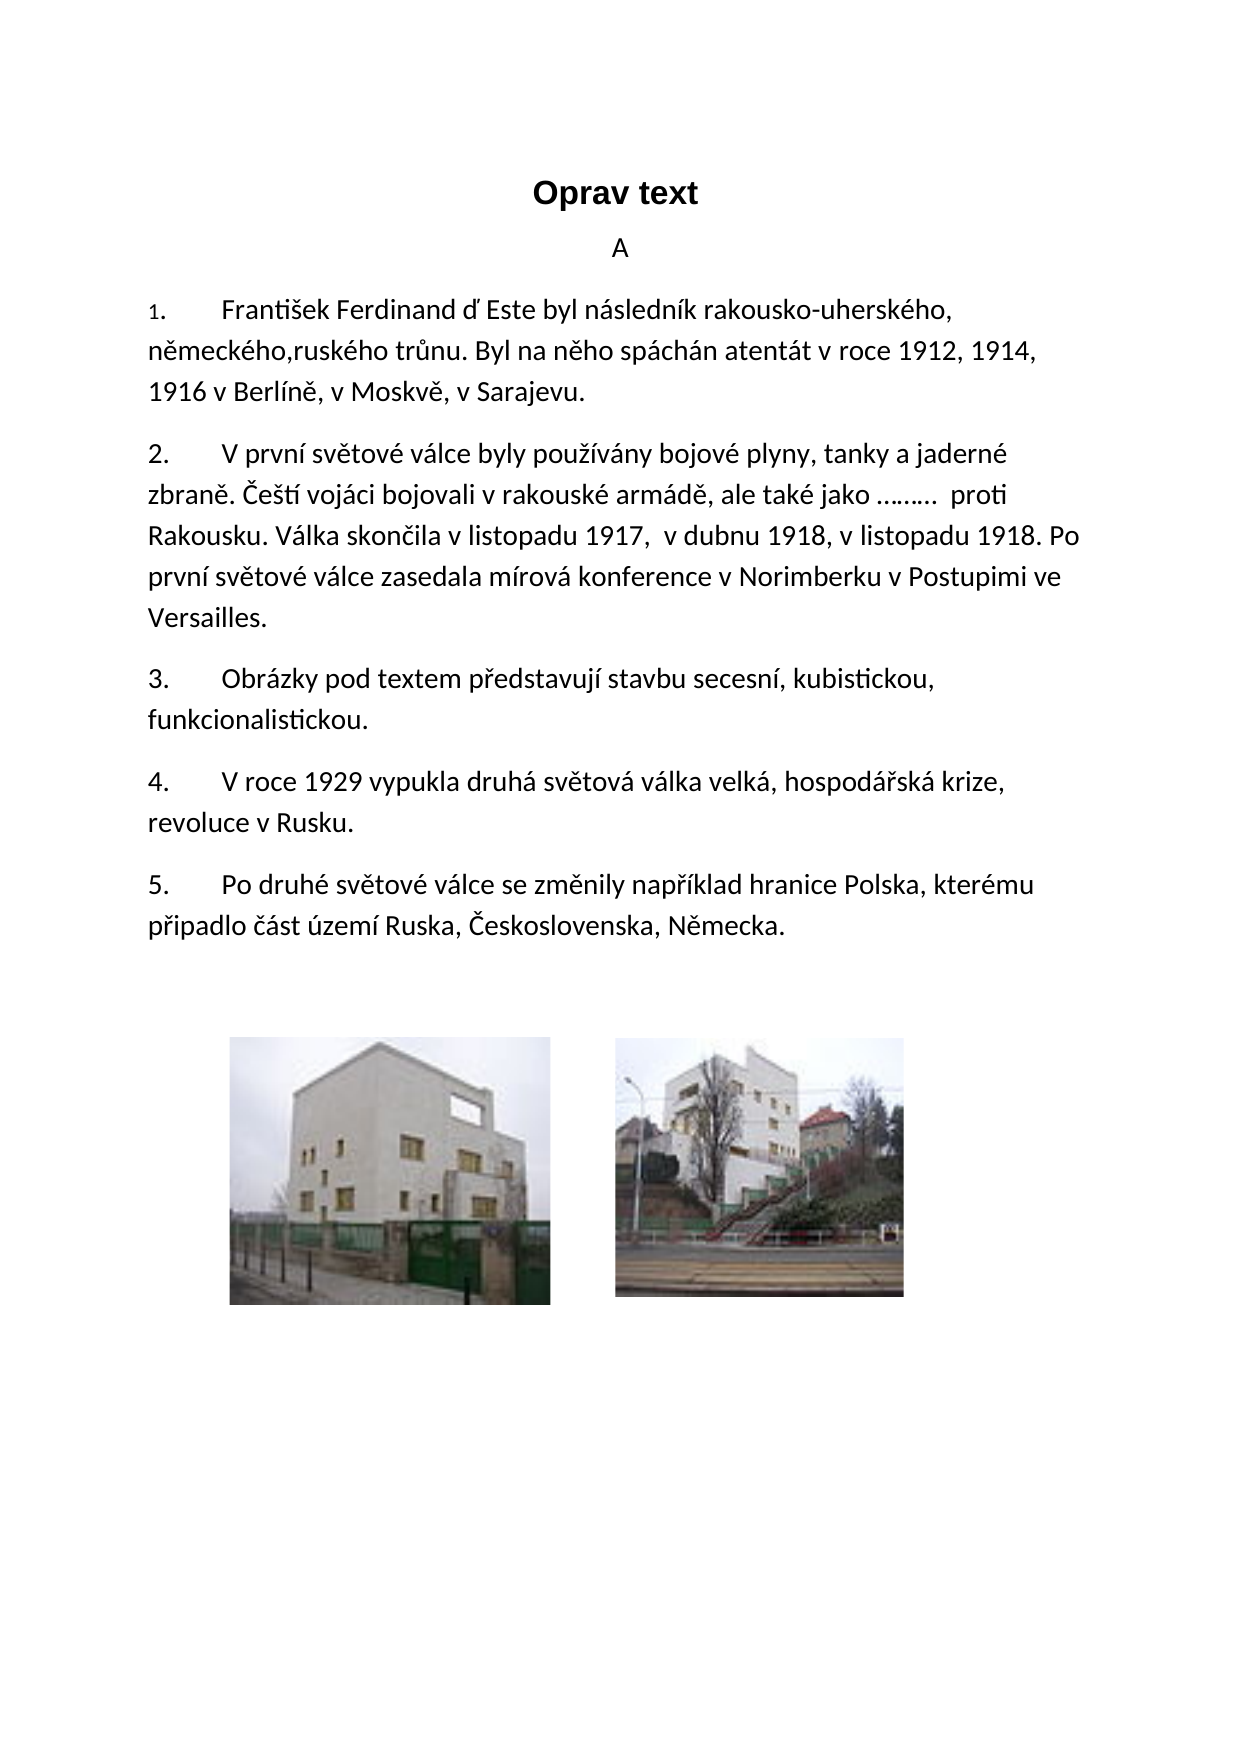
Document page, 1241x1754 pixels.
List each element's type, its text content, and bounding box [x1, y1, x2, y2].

picture [229, 1037, 551, 1305]
text 3. Obrázky pod textem představují stavbu secesní, kubistickou, funkcionalistickou. [148, 660, 1093, 737]
subtitle Oprav text [148, 173, 1093, 211]
picture [615, 1038, 904, 1297]
text 5. Po druhé světové válce se změnily například hranice Polska, kterému připadlo část území Ruska, Československa, Německa. [148, 866, 1093, 942]
text 1. František Ferdinand ď Este byl následník rakousko-uherského, německého,ruského trůnu. Byl na něho spáchán atentát v roce 1912, 1914, 1916 v Berlíně, v Moskvě, v Sarajevu. [148, 291, 1093, 409]
text A [148, 229, 1093, 265]
text 4. V roce 1929 vypukla druhá světová válka velká, hospodářská krize, revoluce v Rusku. [148, 763, 1093, 840]
text 2. V první světové válce byly používány bojové plyny, tanky a jaderné zbraně. Čeští vojáci bojovali v rakouské armádě, ale také jako ……… proti Rakousku. Válka skončila v listopadu 1917, v dubnu 1918, v listopadu 1918. Po první světové válce zasedala mírová konference v Norimberku v Postupimi ve Versailles. [148, 435, 1093, 634]
